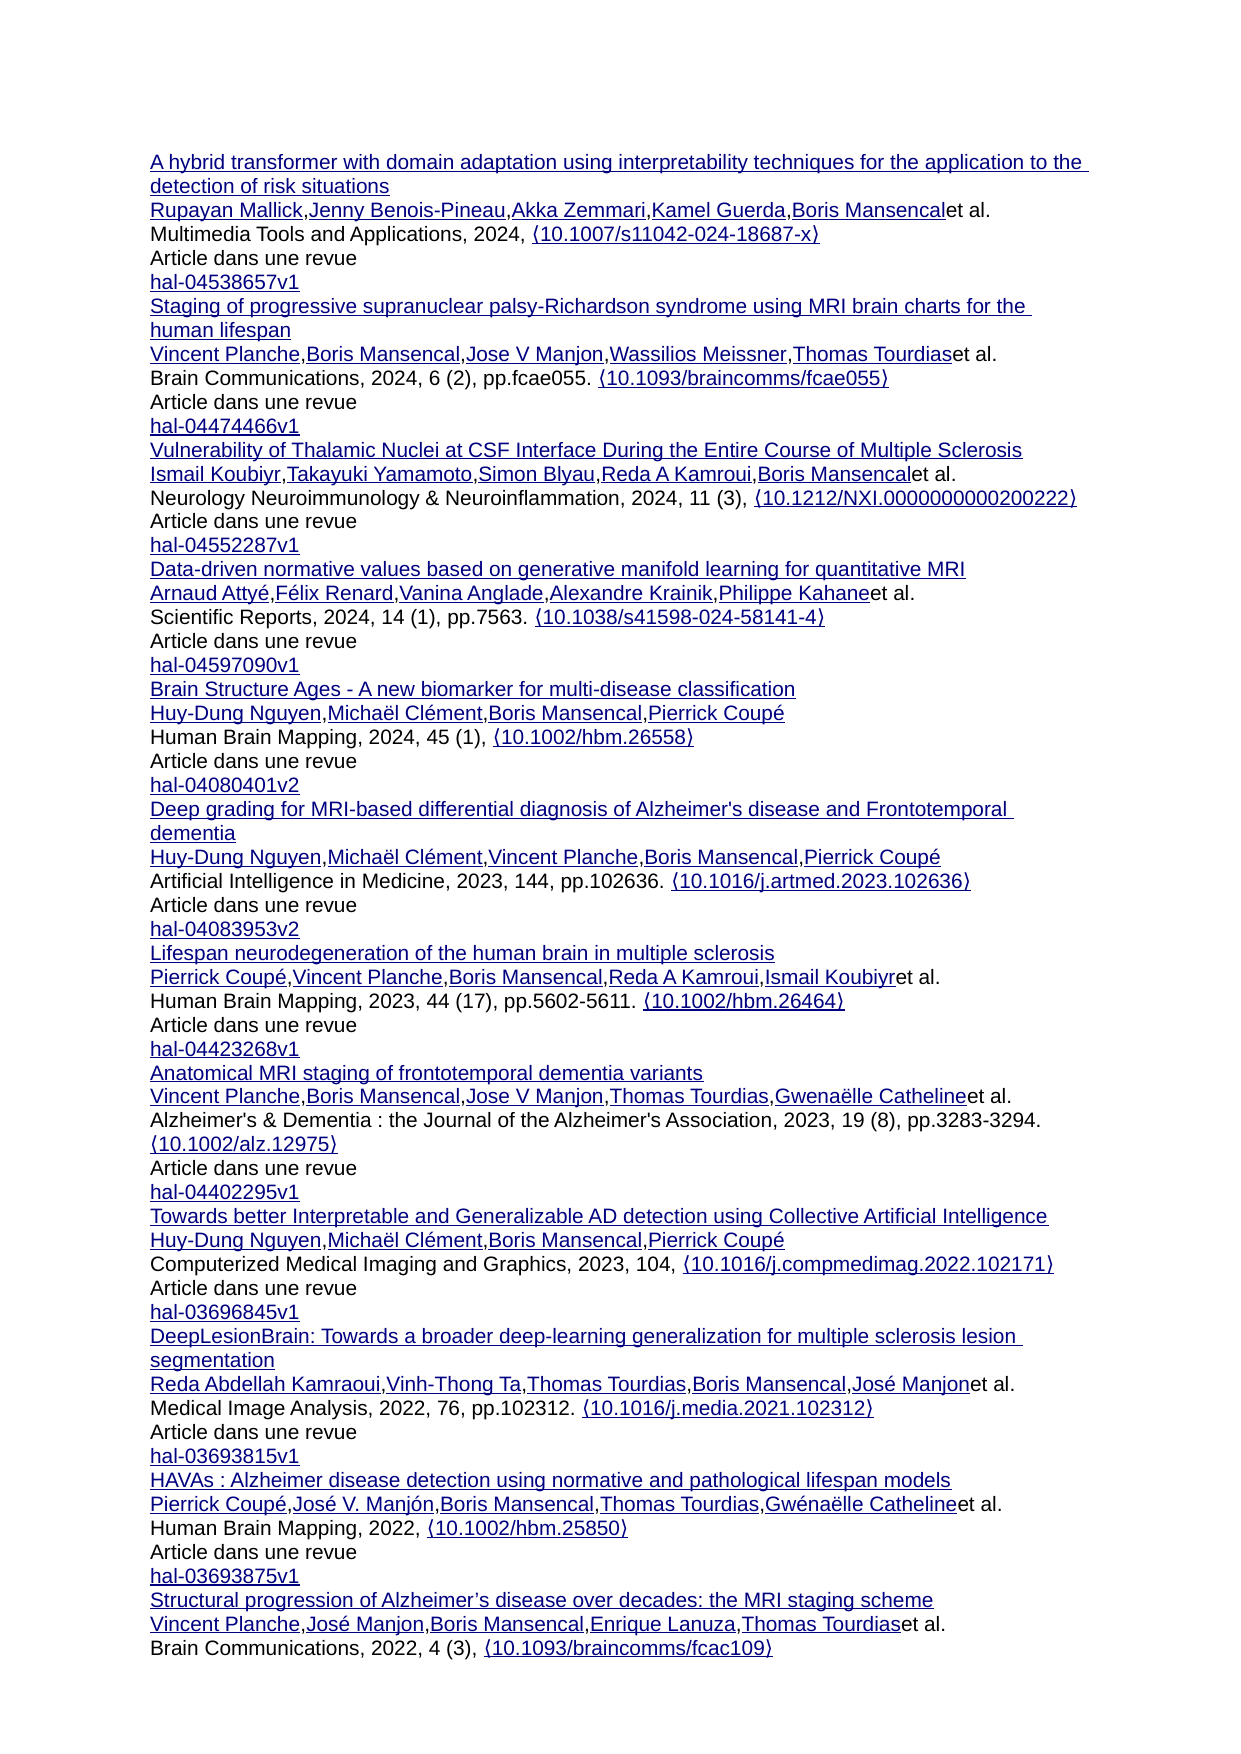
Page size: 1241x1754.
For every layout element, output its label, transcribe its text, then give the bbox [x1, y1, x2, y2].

table_cell Staging of progressive supranuclear palsy-Richardson syndrome using MRI brain charts for the human lifespan Vincent Planche,Boris Mansencal,Jose V Manjon,Wassilios Meissner,Thomas Tourdiaset al. Brain Communications, 2024, 6 (2), pp.fcae055. ⟨10.1093/braincomms/fcae055⟩ Article dans une revue hal-04474466v1 [150, 294, 1090, 437]
table_cell Towards better Interpretable and Generalizable AD detection using Collective Artificial Intelligence Huy-Dung Nguyen,Michaël Clément,Boris Mansencal,Pierrick Coupé Computerized Medical Imaging and Graphics, 2023, 104, ⟨10.1016/j.compmedimag.2022.102171⟩ Article dans une revue hal-03696845v1 [150, 1204, 1090, 1324]
table_cell Anatomical MRI staging of frontotemporal dementia variants Vincent Planche,Boris Mansencal,Jose V Manjon,Thomas Tourdias,Gwenaëlle Cathelineet al. Alzheimer's & Dementia : the Journal of the Alzheimer's Association, 2023, 19 (8), pp.3283-3294. ⟨10.1002/alz.12975⟩ Article dans une revue hal-04402295v1 [150, 1060, 1090, 1204]
table_cell Lifespan neurodegeneration of the human brain in multiple sclerosis Pierrick Coupé,Vincent Planche,Boris Mansencal,Reda A Kamroui,Ismail Koubiyret al. Human Brain Mapping, 2023, 44 (17), pp.5602-5611. ⟨10.1002/hbm.26464⟩ Article dans une revue hal-04423268v1 [150, 941, 1090, 1060]
table_cell Vulnerability of Thalamic Nuclei at CSF Interface During the Entire Course of Multiple Sclerosis Ismail Koubiyr,Takayuki Yamamoto,Simon Blyau,Reda A Kamroui,Boris Mansencalet al. Neurology Neuroimmunology & Neuroinflammation, 2024, 11 (3), ⟨10.1212/NXI.0000000000200222⟩ Article dans une revue hal-04552287v1 [150, 438, 1090, 557]
table_cell A hybrid transformer with domain adaptation using interpretability techniques for the application to the detection of risk situations Rupayan Mallick,Jenny Benois-Pineau,Akka Zemmari,Kamel Guerda,Boris Mansencalet al. Multimedia Tools and Applications, 2024, ⟨10.1007/s11042-024-18687-x⟩ Article dans une revue hal-04538657v1 [150, 150, 1090, 294]
table_cell HAVAs : Alzheimer disease detection using normative and pathological lifespan models Pierrick Coupé,José V. Manjón,Boris Mansencal,Thomas Tourdias,Gwénaëlle Cathelineet al. Human Brain Mapping, 2022, ⟨10.1002/hbm.25850⟩ Article dans une revue hal-03693875v1 [150, 1468, 1090, 1587]
table_cell DeepLesionBrain: Towards a broader deep-learning generalization for multiple sclerosis lesion segmentation Reda Abdellah Kamraoui,Vinh-Thong Ta,Thomas Tourdias,Boris Mansencal,José Manjonet al. Medical Image Analysis, 2022, 76, pp.102312. ⟨10.1016/j.media.2021.102312⟩ Article dans une revue hal-03693815v1 [150, 1324, 1090, 1468]
table_cell Deep grading for MRI-based differential diagnosis of Alzheimer's disease and Frontotemporal dementia Huy-Dung Nguyen,Michaël Clément,Vincent Planche,Boris Mansencal,Pierrick Coupé Artificial Intelligence in Medicine, 2023, 144, pp.102636. ⟨10.1016/j.artmed.2023.102636⟩ Article dans une revue hal-04083953v2 [150, 797, 1090, 941]
table_cell Structural progression of Alzheimer’s disease over decades: the MRI staging scheme Vincent Planche,José Manjon,Boris Mansencal,Enrique Lanuza,Thomas Tourdiaset al. Brain Communications, 2022, 4 (3), ⟨10.1093/braincomms/fcac109⟩ [150, 1588, 1090, 1659]
table_cell Brain Structure Ages - A new biomarker for multi-disease classification Huy-Dung Nguyen,Michaël Clément,Boris Mansencal,Pierrick Coupé Human Brain Mapping, 2024, 45 (1), ⟨10.1002/hbm.26558⟩ Article dans une revue hal-04080401v2 [150, 677, 1090, 797]
table_cell Data-driven normative values based on generative manifold learning for quantitative MRI Arnaud Attyé,Félix Renard,Vanina Anglade,Alexandre Krainik,Philippe Kahaneet al. Scientific Reports, 2024, 14 (1), pp.7563. ⟨10.1038/s41598-024-58141-4⟩ Article dans une revue hal-04597090v1 [150, 557, 1090, 677]
